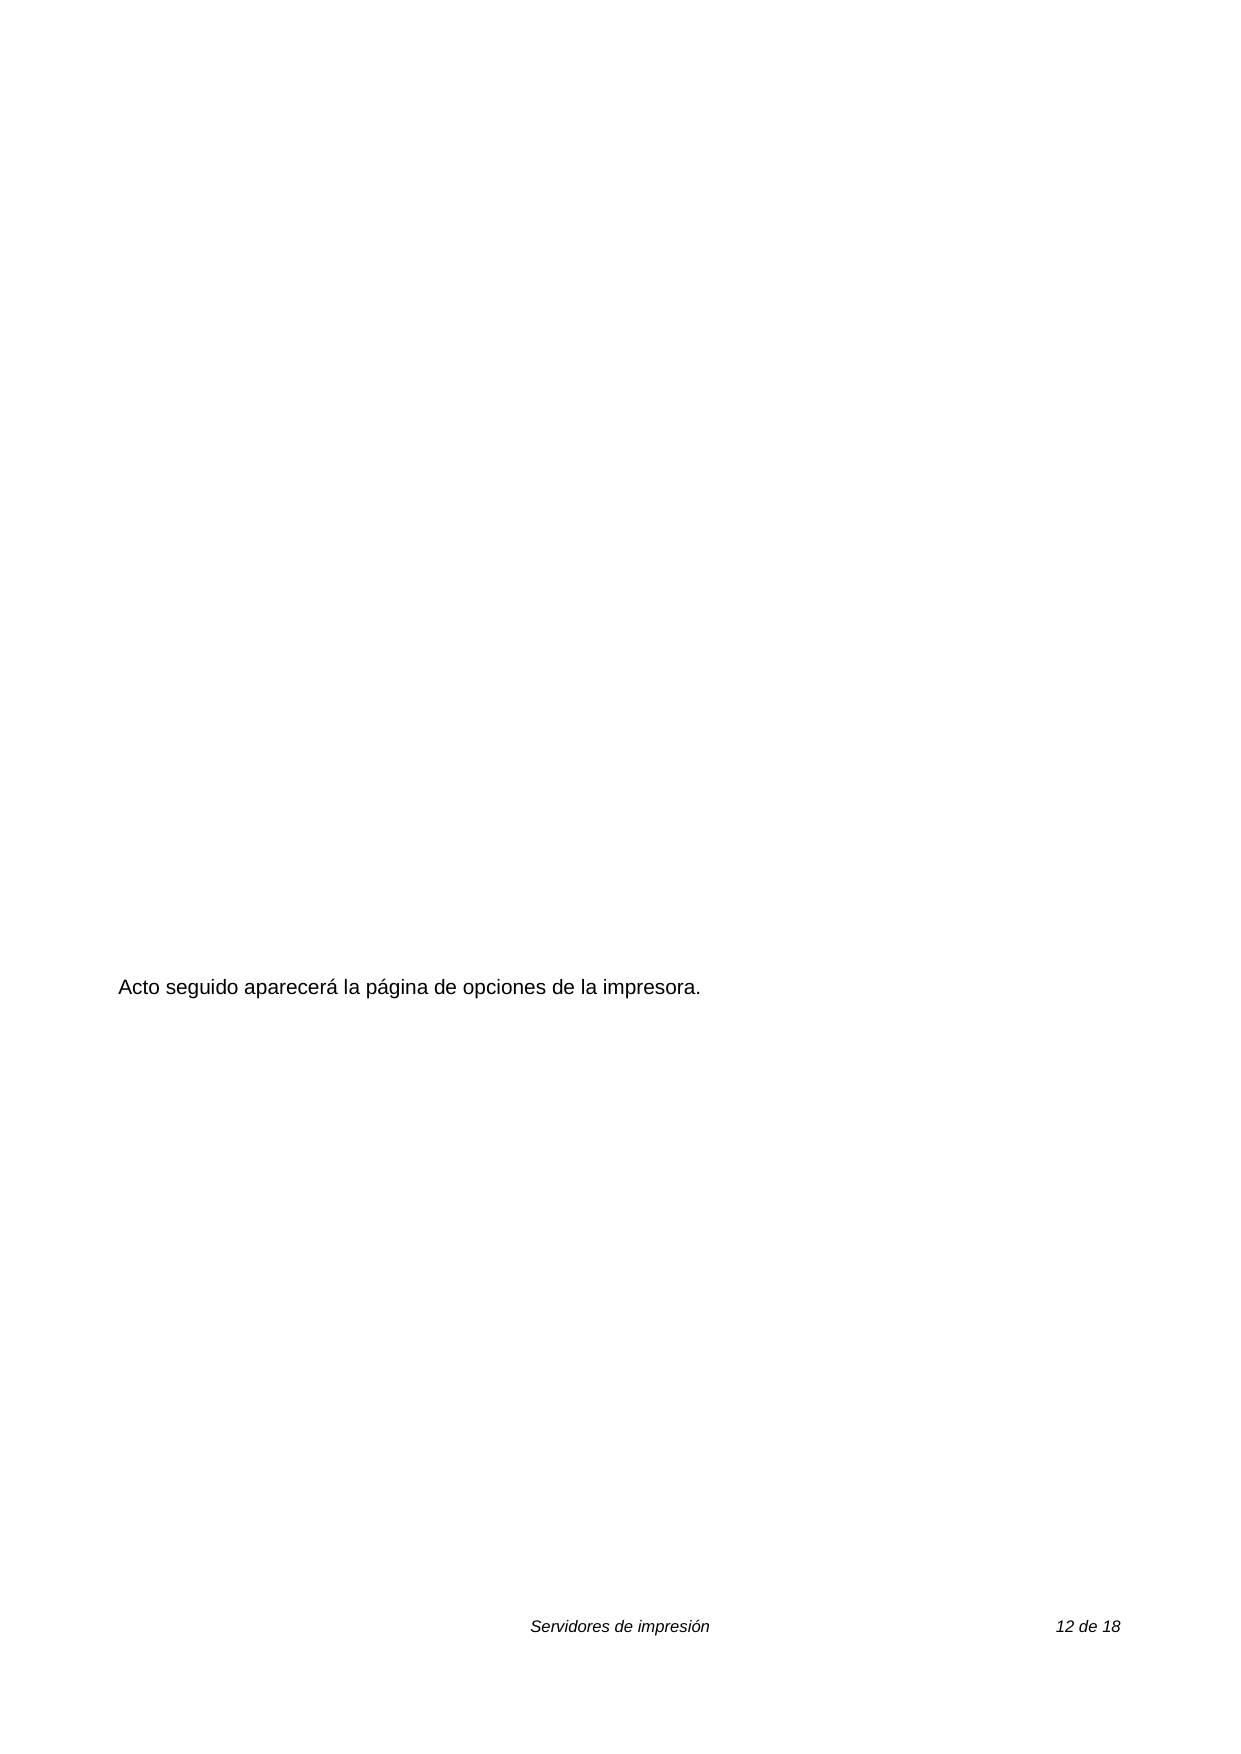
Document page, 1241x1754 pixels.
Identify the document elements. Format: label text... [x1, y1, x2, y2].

text Acto seguido aparecerá la página de opciones de la impresora. [118, 976, 1122, 999]
